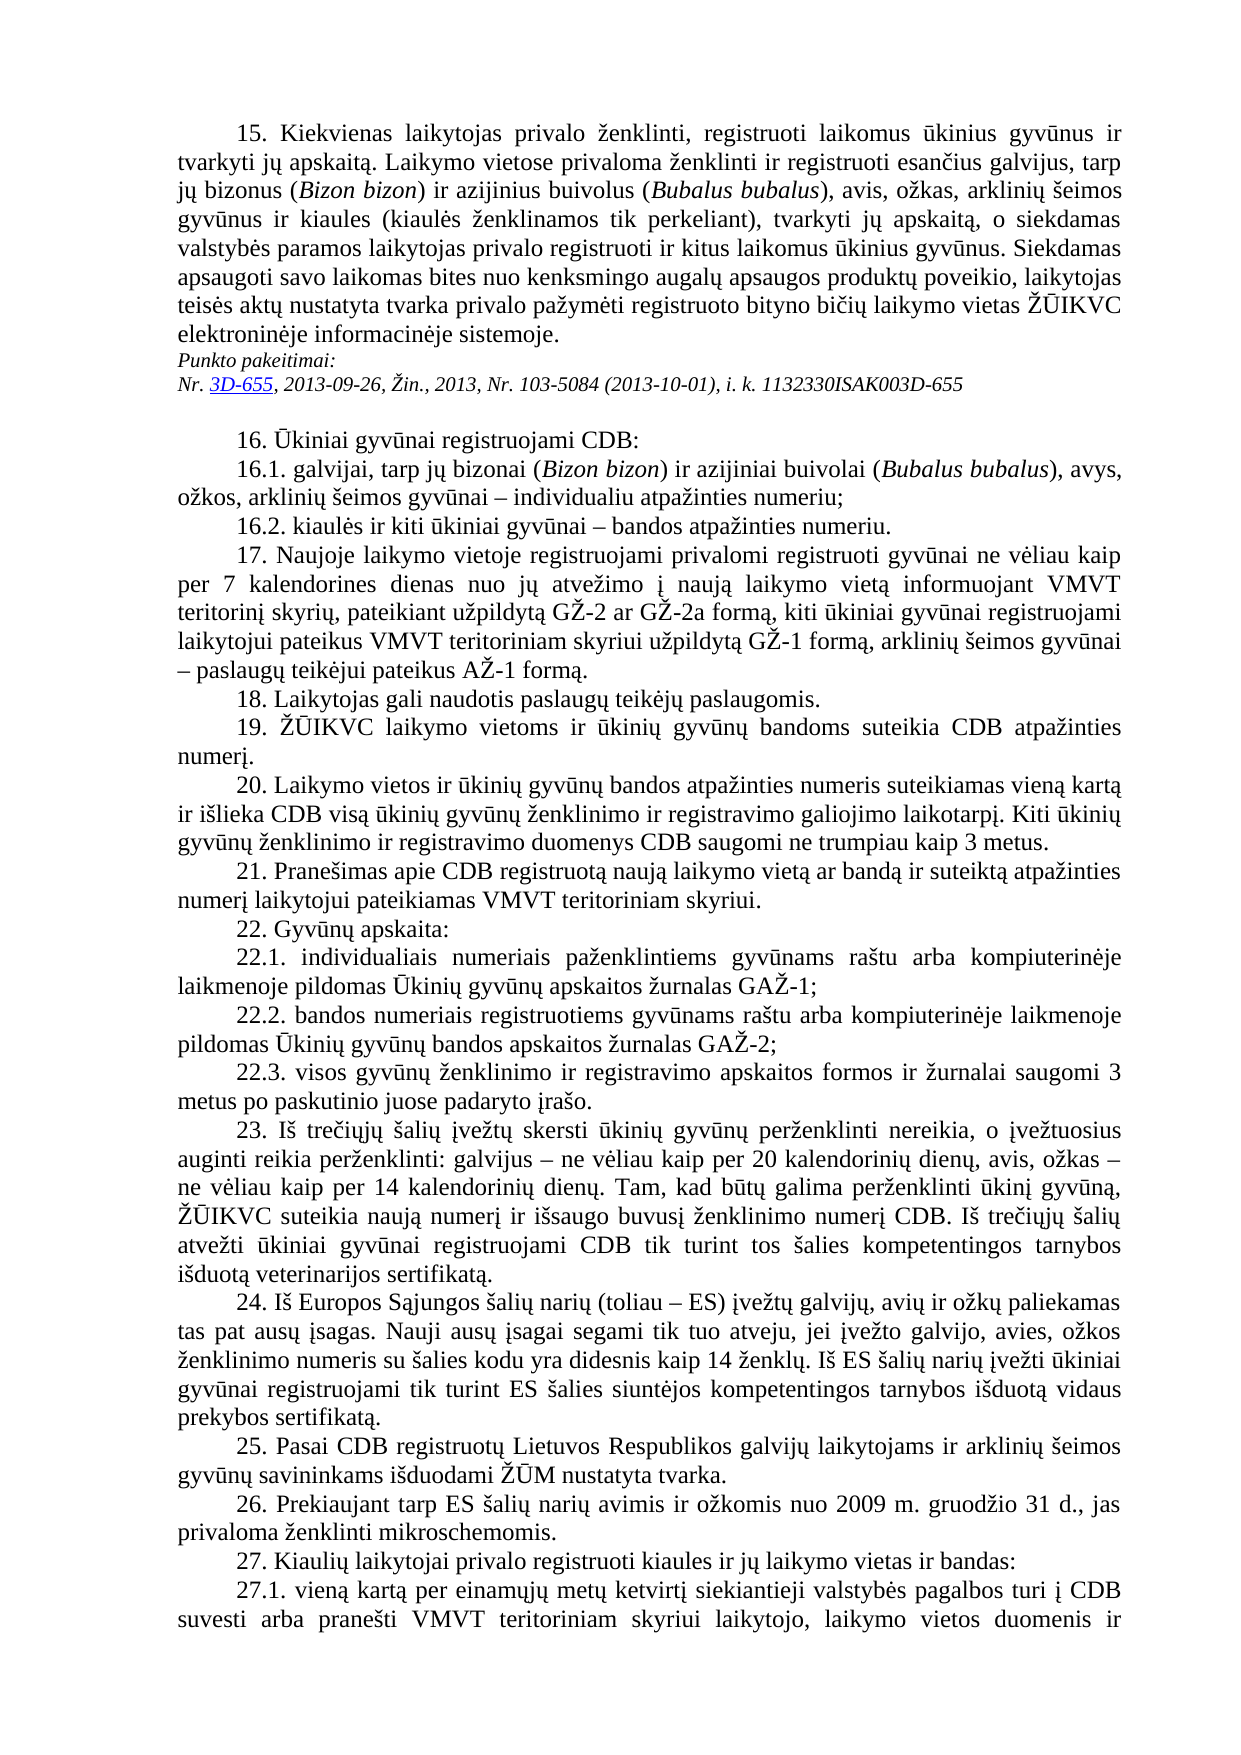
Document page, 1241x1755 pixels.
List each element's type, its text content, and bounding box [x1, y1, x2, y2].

text 26. Prekiaujant tarp ES šalių narių avimis ir ožkomis nuo 2009 m. gruodžio 31 d., jas privaloma ženklinti mikroschemomis. [177, 1489, 1122, 1546]
text 27.1. vieną kartą per einamųjų metų ketvirtį siekiantieji valstybės pagalbos turi į CDB suvesti arba pranešti VMVT teritoriniam skyriui laikytojo, laikymo vietos duomenis ir [177, 1575, 1122, 1632]
text 22.2. bandos numeriais registruotiems gyvūnams raštu arba kompiuterinėje laikmenoje pildomas Ūkinių gyvūnų bandos apskaitos žurnalas GAŽ-2; [177, 1000, 1122, 1057]
text 21. Pranešimas apie CDB registruotą naują laikymo vietą ar bandą ir suteiktą atpažinties numerį laikytojui pateikiamas VMVT teritoriniam skyriui. [177, 856, 1122, 914]
text 20. Laikymo vietos ir ūkinių gyvūnų bandos atpažinties numeris suteikiamas vieną kartą ir išlieka CDB visą ūkinių gyvūnų ženklinimo ir registravimo galiojimo laikotarpį. Kiti ūkinių gyvūnų ženklinimo ir registravimo duomenys CDB saugomi ne trumpiau kaip 3 metus. [177, 770, 1122, 856]
text 19. ŽŪIKVC laikymo vietoms ir ūkinių gyvūnų bandoms suteikia CDB atpažinties numerį. [177, 712, 1122, 770]
text 15. Kiekvienas laikytojas privalo ženklinti, registruoti laikomus ūkinius gyvūnus ir tvarkyti jų apskaitą. Laikymo vietose privaloma ženklinti ir registruoti esančius galvijus, tarp jų bizonus (Bizon bizon) ir azijinius buivolus (Bubalus bubalus), avis, ožkas, arklinių šeimos gyvūnus ir kiaules (kiaulės ženklinamos tik perkeliant), tvarkyti jų apskaitą, o siekdamas valstybės paramos laikytojas privalo registruoti ir kitus laikomus ūkinius gyvūnus. Siekdamas apsaugoti savo laikomas bites nuo kenksmingo augalų apsaugos produktų poveikio, laikytojas teisės aktų nustatyta tvarka privalo pažymėti registruoto bityno bičių laikymo vietas ŽŪIKVC elektroninėje informacinėje sistemoje. [177, 118, 1122, 348]
text 22.3. visos gyvūnų ženklinimo ir registravimo apskaitos formos ir žurnalai saugomi 3 metus po paskutinio juose padaryto įrašo. [177, 1057, 1122, 1115]
text Nr. 3D-655, 2013-09-26, Žin., 2013, Nr. 103-5084 (2013-10-01), i. k. 1132330ISAK003D-655 [177, 372, 1122, 396]
text 17. Naujoje laikymo vietoje registruojami privalomi registruoti gyvūnai ne vėliau kaip per 7 kalendorines dienas nuo jų atvežimo į naują laikymo vietą informuojant VMVT teritorinį skyrių, pateikiant užpildytą GŽ-2 ar GŽ-2a formą, kiti ūkiniai gyvūnai registruojami laikytojui pateikus VMVT teritoriniam skyriui užpildytą GŽ-1 formą, arklinių šeimos gyvūnai – paslaugų teikėjui pateikus AŽ-1 formą. [177, 540, 1122, 684]
text 16.2. kiaulės ir kiti ūkiniai gyvūnai – bandos atpažinties numeriu. [177, 511, 1122, 540]
text 27. Kiaulių laikytojai privalo registruoti kiaules ir jų laikymo vietas ir bandas: [177, 1546, 1122, 1575]
text 16. Ūkiniai gyvūnai registruojami CDB: [177, 425, 1122, 454]
text 24. Iš Europos Sąjungos šalių narių (toliau – ES) įvežtų galvijų, avių ir ožkų paliekamas tas pat ausų įsagas. Nauji ausų įsagai segami tik tuo atveju, jei įvežto galvijo, avies, ožkos ženklinimo numeris su šalies kodu yra didesnis kaip 14 ženklų. Iš ES šalių narių įvežti ūkiniai gyvūnai registruojami tik turint ES šalies siuntėjos kompetentingos tarnybos išduotą vidaus prekybos sertifikatą. [177, 1287, 1122, 1431]
text 22.1. individualiais numeriais paženklintiems gyvūnams raštu arba kompiuterinėje laikmenoje pildomas Ūkinių gyvūnų apskaitos žurnalas GAŽ-1; [177, 942, 1122, 1000]
text Punkto pakeitimai: [177, 348, 1122, 372]
text 18. Laikytojas gali naudotis paslaugų teikėjų paslaugomis. [177, 684, 1122, 712]
text 25. Pasai CDB registruotų Lietuvos Respublikos galvijų laikytojams ir arklinių šeimos gyvūnų savininkams išduodami ŽŪM nustatyta tvarka. [177, 1431, 1122, 1489]
text 23. Iš trečiųjų šalių įvežtų skersti ūkinių gyvūnų perženklinti nereikia, o įvežtuosius auginti reikia perženklinti: galvijus – ne vėliau kaip per 20 kalendorinių dienų, avis, ožkas – ne vėliau kaip per 14 kalendorinių dienų. Tam, kad būtų galima perženklinti ūkinį gyvūną, ŽŪIKVC suteikia naują numerį ir išsaugo buvusį ženklinimo numerį CDB. Iš trečiųjų šalių atvežti ūkiniai gyvūnai registruojami CDB tik turint tos šalies kompetentingos tarnybos išduotą veterinarijos sertifikatą. [177, 1115, 1122, 1287]
text 22. Gyvūnų apskaita: [177, 914, 1122, 942]
text 16.1. galvijai, tarp jų bizonai (Bizon bizon) ir azijiniai buivolai (Bubalus bubalus), avys, ožkos, arklinių šeimos gyvūnai – individualiu atpažinties numeriu; [177, 454, 1122, 511]
